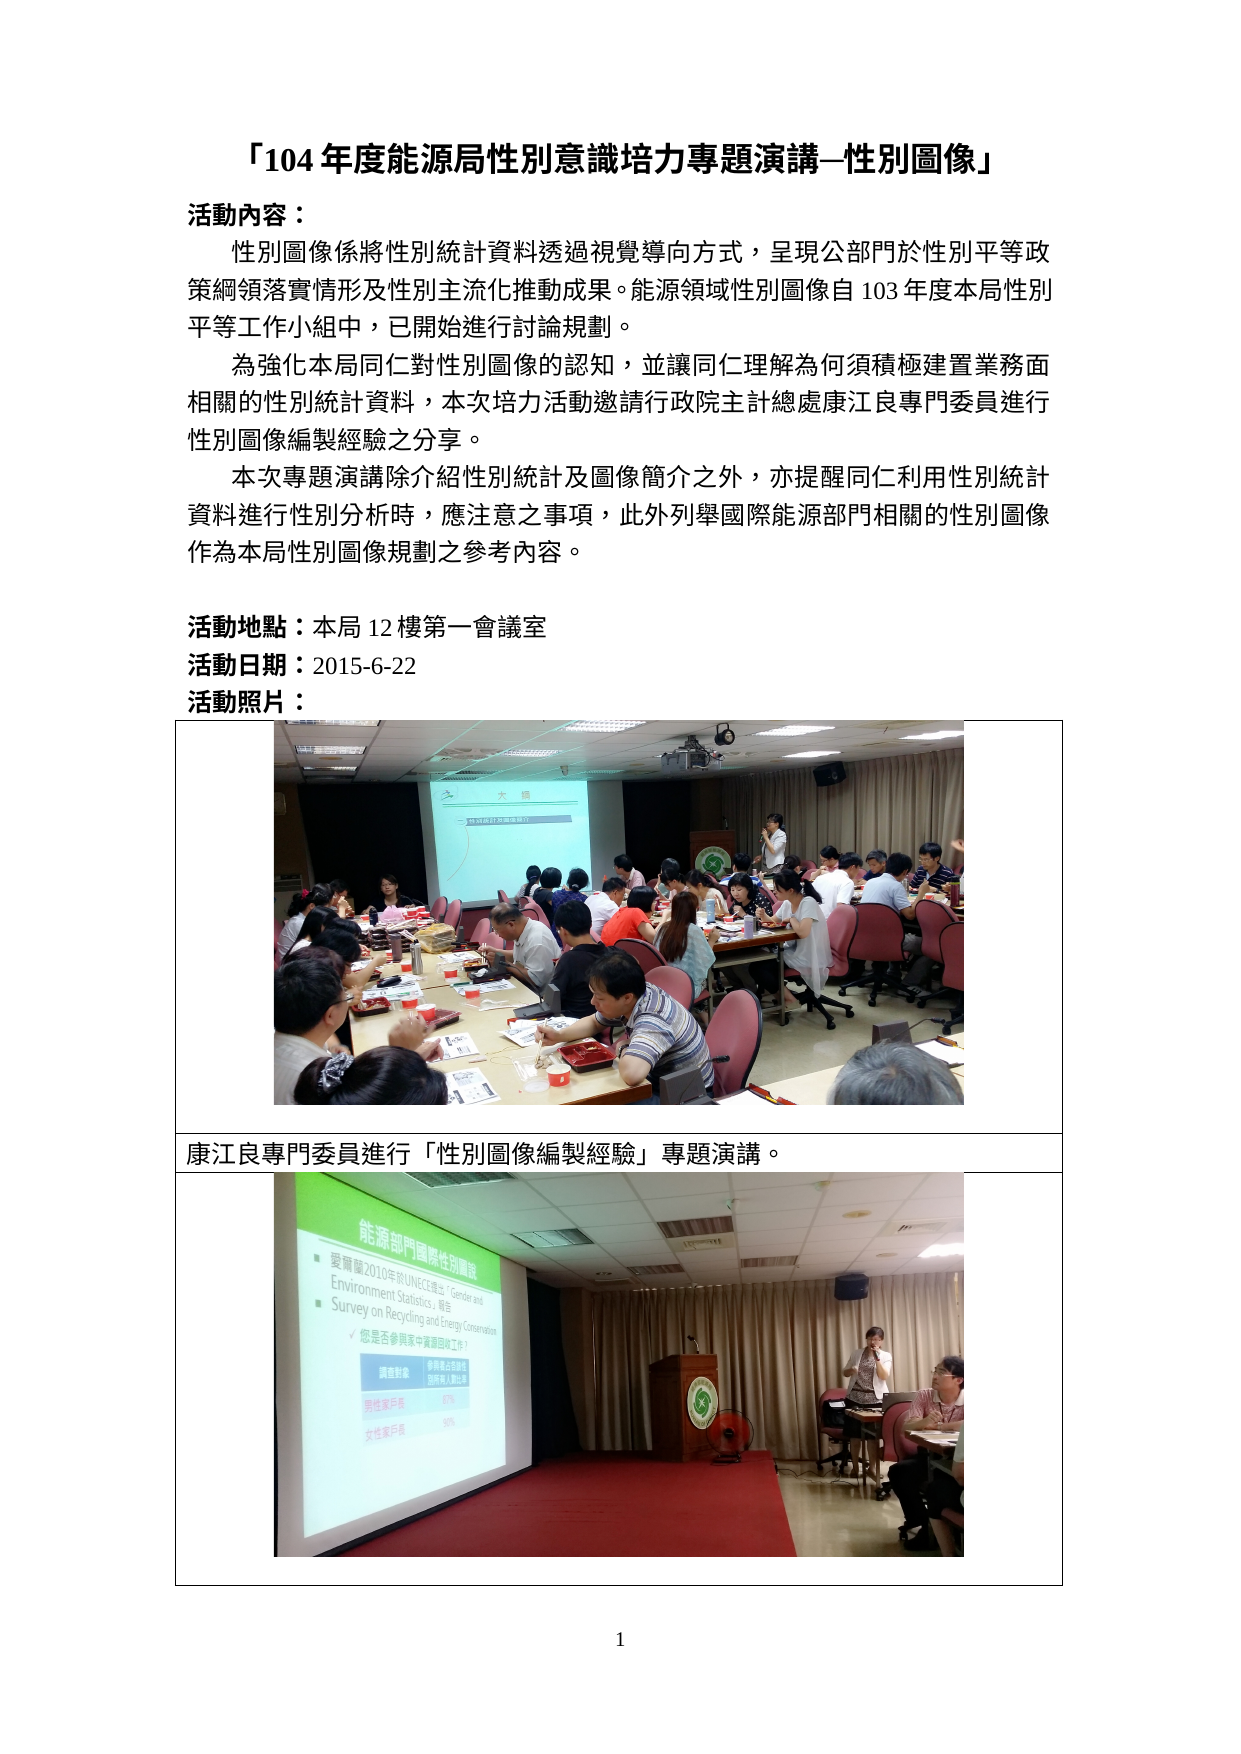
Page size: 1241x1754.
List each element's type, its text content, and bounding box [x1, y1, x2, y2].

table_cell 康江良專門委員進行「性別圖像編製經驗」專題演講。 [176, 1134, 1062, 1172]
text 「104年度能源局性別意識培力專題演講─性別圖像」 [187, 119, 1053, 194]
text 性別圖像係將性別統計資料透過視覺導向方式，呈現公部門於性別平等政策綱領落實情形及性別主流化推動成果。能源領域性別圖像自103年度本局性別平等工作小組中，已開始進行討論規劃。 [187, 232, 1053, 344]
text 為強化本局同仁對性別圖像的認知，並讓同仁理解為何須積極建置業務面相關的性別統計資料，本次培力活動邀請行政院主計總處康江良專門委員進行性別圖像編製經驗之分享。 [187, 344, 1053, 457]
text 活動日期：2015-6-22 [187, 644, 1053, 682]
picture [273, 1172, 964, 1557]
text 活動照片： [187, 682, 1053, 719]
picture [273, 720, 964, 1105]
text 活動地點：本局12樓第一會議室 [187, 607, 1053, 644]
table_header [176, 721, 1062, 1133]
table_cell [176, 1173, 1062, 1585]
text 活動內容： [187, 194, 1053, 232]
text 本次專題演講除介紹性別統計及圖像簡介之外，亦提醒同仁利用性別統計資料進行性別分析時，應注意之事項，此外列舉國際能源部門相關的性別圖像，作為本局性別圖像規劃之參考內容。 [187, 457, 1053, 569]
